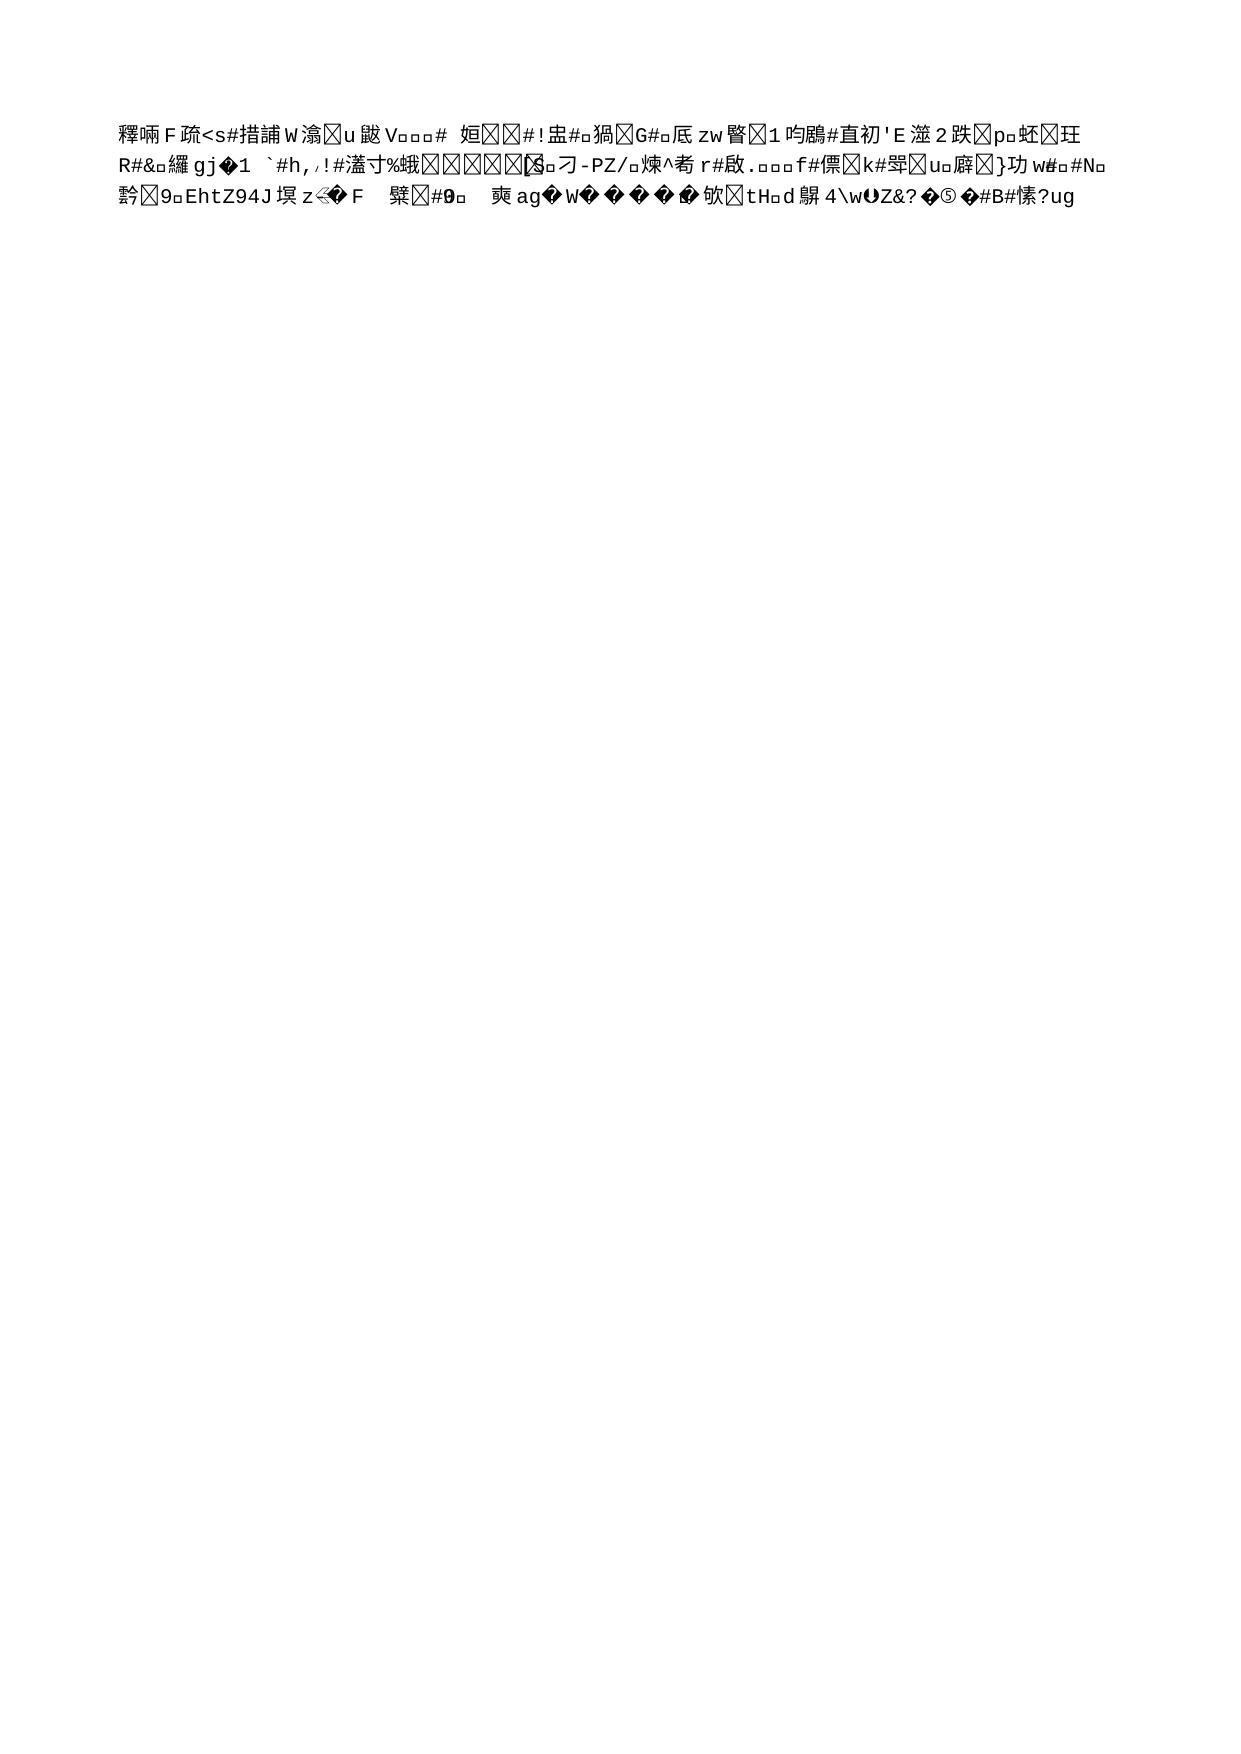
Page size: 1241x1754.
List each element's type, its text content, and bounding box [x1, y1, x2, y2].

text 釋啢F疏<s#措誧W潝�u鼥V��#姮��#!盅#�猧�G#�厎zw睯�1呁鶋#直初'E澨2跌�p�蚽�玨R#&纙gj�1 `#h,!#濭寸%蛾����[S�刁-PZ/�煉^耇r#啟.���f#僄�k#斝u�廦�}功w##N�霒9�EhtZ94J塓z-�F糪#�0奭ag�W�����欨tH�d鵿4\wZ&?��#B#愫?ug [118, 118, 1122, 209]
